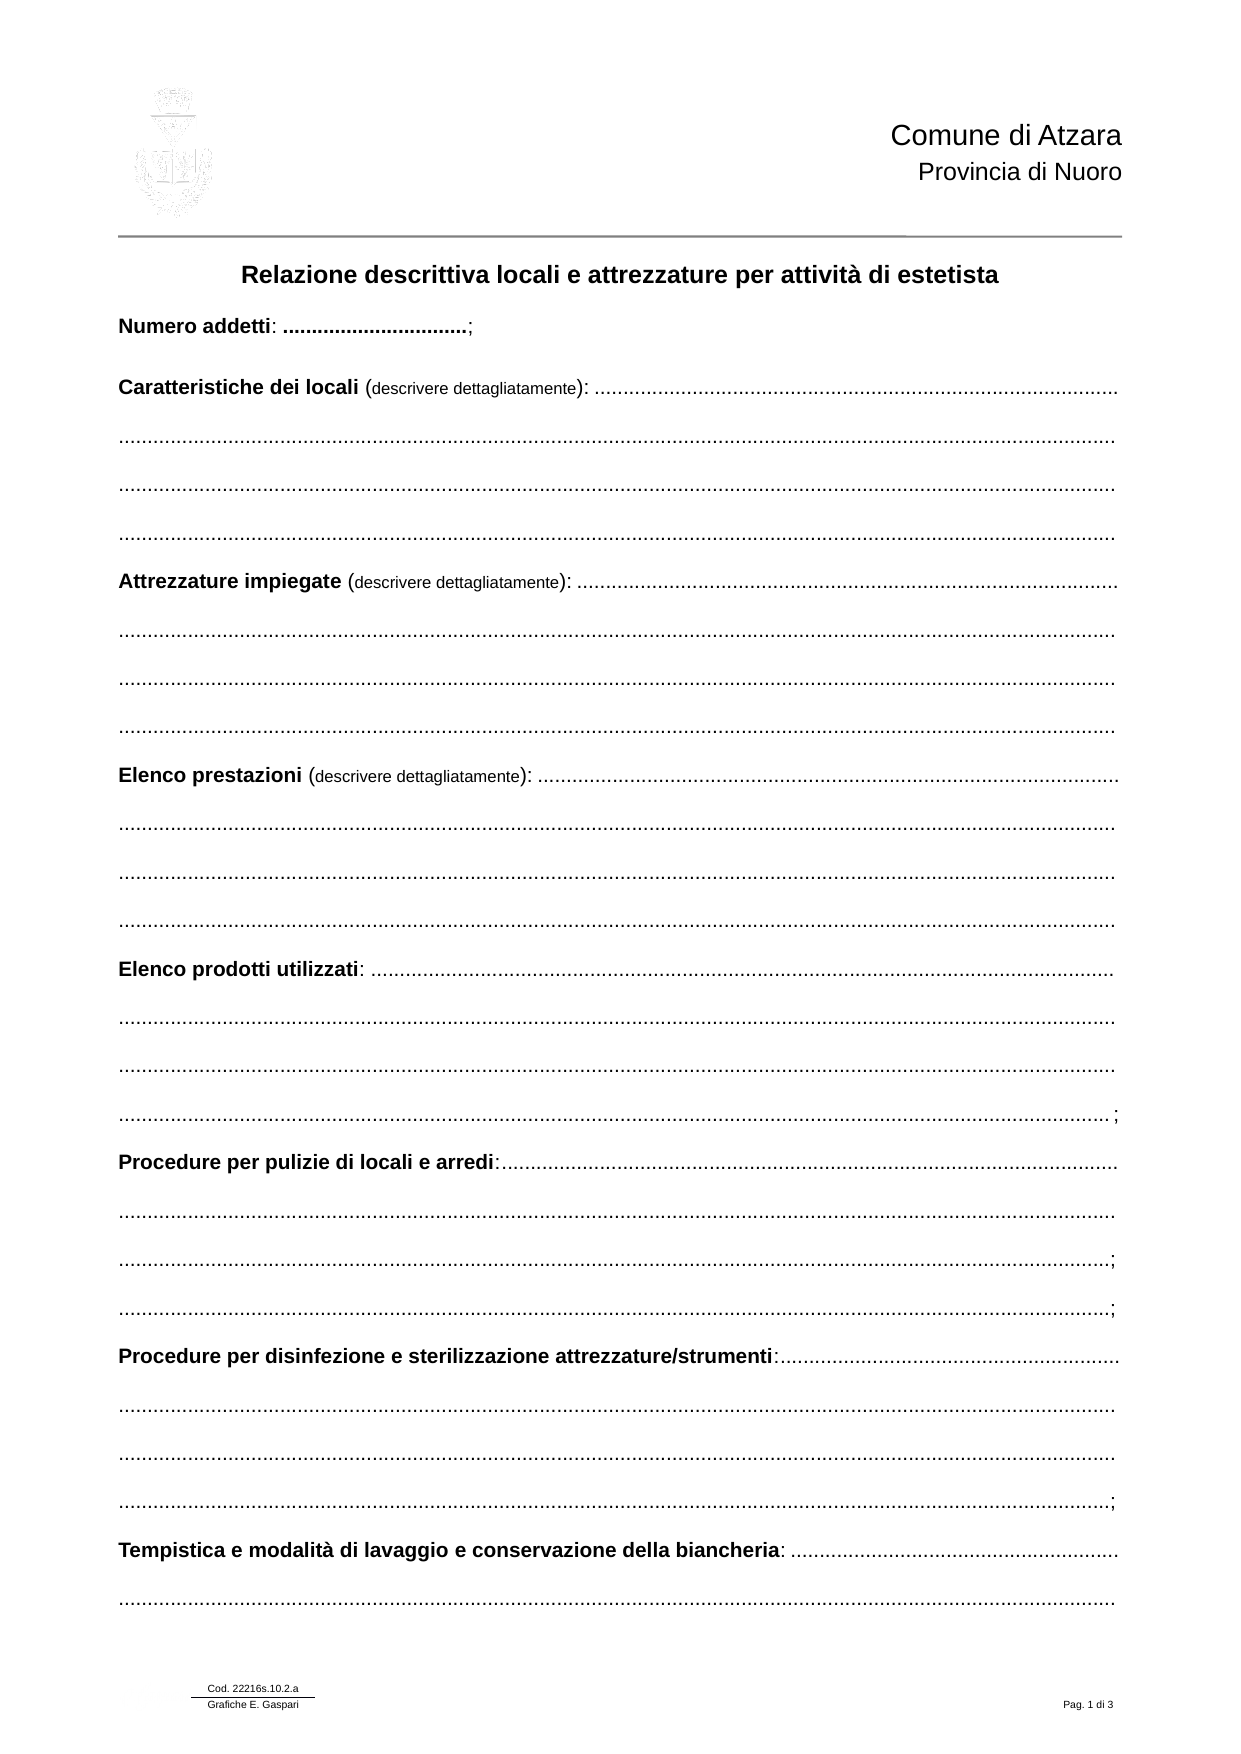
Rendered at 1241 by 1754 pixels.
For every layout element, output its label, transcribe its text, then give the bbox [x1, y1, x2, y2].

text ............................................................................................................................................................................. [118, 1005, 1122, 1029]
text ............................................................................................................................................................................ ; [118, 1102, 1122, 1126]
text Attrezzature impiegate (descrivere dettagliatamente): .............................................................................................. [118, 569, 1122, 593]
text Elenco prestazioni (descrivere dettagliatamente): ..................................................................................................... [118, 763, 1122, 787]
picture [122, 87, 224, 219]
text ............................................................................................................................................................................. [118, 811, 1122, 835]
text Provincia di Nuoro [224, 157, 1122, 185]
text ............................................................................................................................................................................. [118, 1586, 1122, 1610]
text ............................................................................................................................................................................. [118, 617, 1122, 641]
text ............................................................................................................................................................................. [118, 521, 1122, 544]
text ............................................................................................................................................................................. [118, 1392, 1122, 1416]
text ............................................................................................................................................................................. [118, 1053, 1122, 1077]
text Caratteristiche dei locali (descrivere dettagliatamente): ........................................................................................... [118, 375, 1122, 399]
text Nell'elenco degli allegati [242, 213, 602, 235]
text ............................................................................................................................................................................. [118, 472, 1122, 496]
text ............................................................................................................................................................................. [118, 859, 1122, 883]
text Elenco prodotti utilizzati: ................................................................................................................................. [118, 956, 1122, 980]
text ............................................................................................................................................................................. [118, 666, 1122, 690]
text Procedure per disinfezione e sterilizzazione attrezzature/strumenti: ........................................................... [118, 1344, 1122, 1368]
text ............................................................................................................................................................................. [118, 1441, 1122, 1465]
subtitle Relazione descrittiva locali e attrezzature per attività di estetista [118, 261, 1122, 289]
text ............................................................................................................................................................................; [118, 1489, 1122, 1513]
text ............................................................................................................................................................................. [118, 908, 1122, 932]
text Comune di Atzara [224, 118, 1122, 152]
text Tempistica e modalità di lavaggio e conservazione della biancheria: ......................................................... [118, 1538, 1122, 1562]
text ............................................................................................................................................................................; [118, 1296, 1122, 1319]
text Numero addetti: ................................; [118, 314, 1122, 338]
text ............................................................................................................................................................................; [118, 1247, 1122, 1271]
text ............................................................................................................................................................................. [118, 714, 1122, 738]
text ............................................................................................................................................................................. [118, 1199, 1122, 1223]
text Procedure per pulizie di locali e arredi: ........................................................................................................... [118, 1150, 1122, 1174]
text ............................................................................................................................................................................. [118, 424, 1122, 448]
